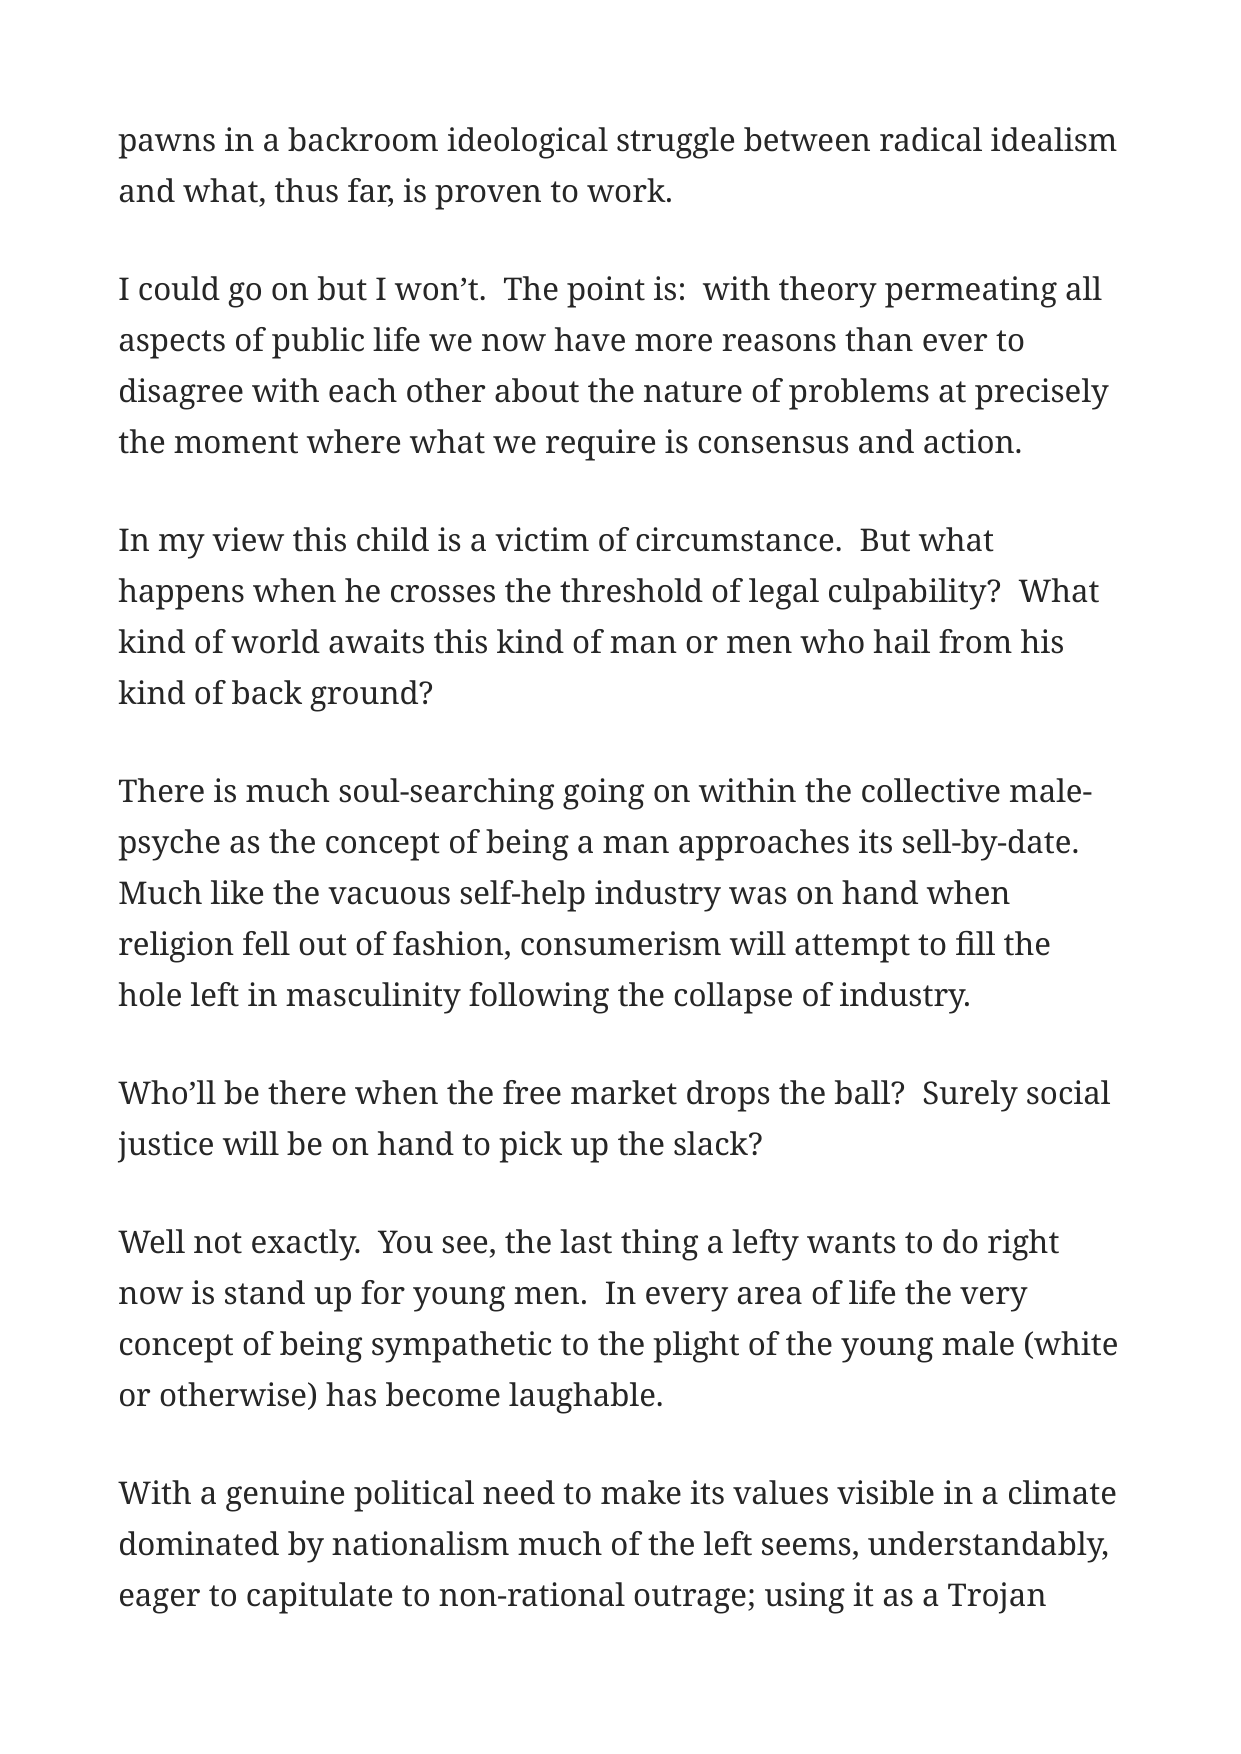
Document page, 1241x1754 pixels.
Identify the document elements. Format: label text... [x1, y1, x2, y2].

text Who’ll be there when the free market drops the ball? Surely social justice will be on hand to pick up the slack? [118, 1071, 1122, 1165]
text pawns in a backroom ideological struggle between radical idealism and what, thus far, is proven to work. [118, 118, 1122, 212]
text I could go on but I won’t. The point is: with theory permeating all aspects of public life we now have more reasons than ever to disagree with each other about the nature of problems at precisely the moment where what we require is consensus and action. [118, 267, 1122, 463]
text With a genuine political need to make its values visible in a climate dominated by nationalism much of the left seems, understandably, eager to capitulate to non-rational outrage; using it as a Trojan [118, 1471, 1122, 1616]
text There is much soul-searching going on within the collective male-psyche as the concept of being a man approaches its sell-by-date. Much like the vacuous self-help industry was on hand when religion fell out of fashion, consumerism will attempt to fill the hole left in masculinity following the collapse of industry. [118, 769, 1122, 1016]
text Well not exactly. You see, the last thing a lefty wants to do right now is stand up for young men. In every area of life the very concept of being sympathetic to the plight of the young male (white or otherwise) has become laughable. [118, 1220, 1122, 1416]
text In my view this child is a victim of circumstance. But what happens when he crosses the threshold of legal culpability? What kind of world awaits this kind of man or men who hail from his kind of back ground? [118, 518, 1122, 714]
